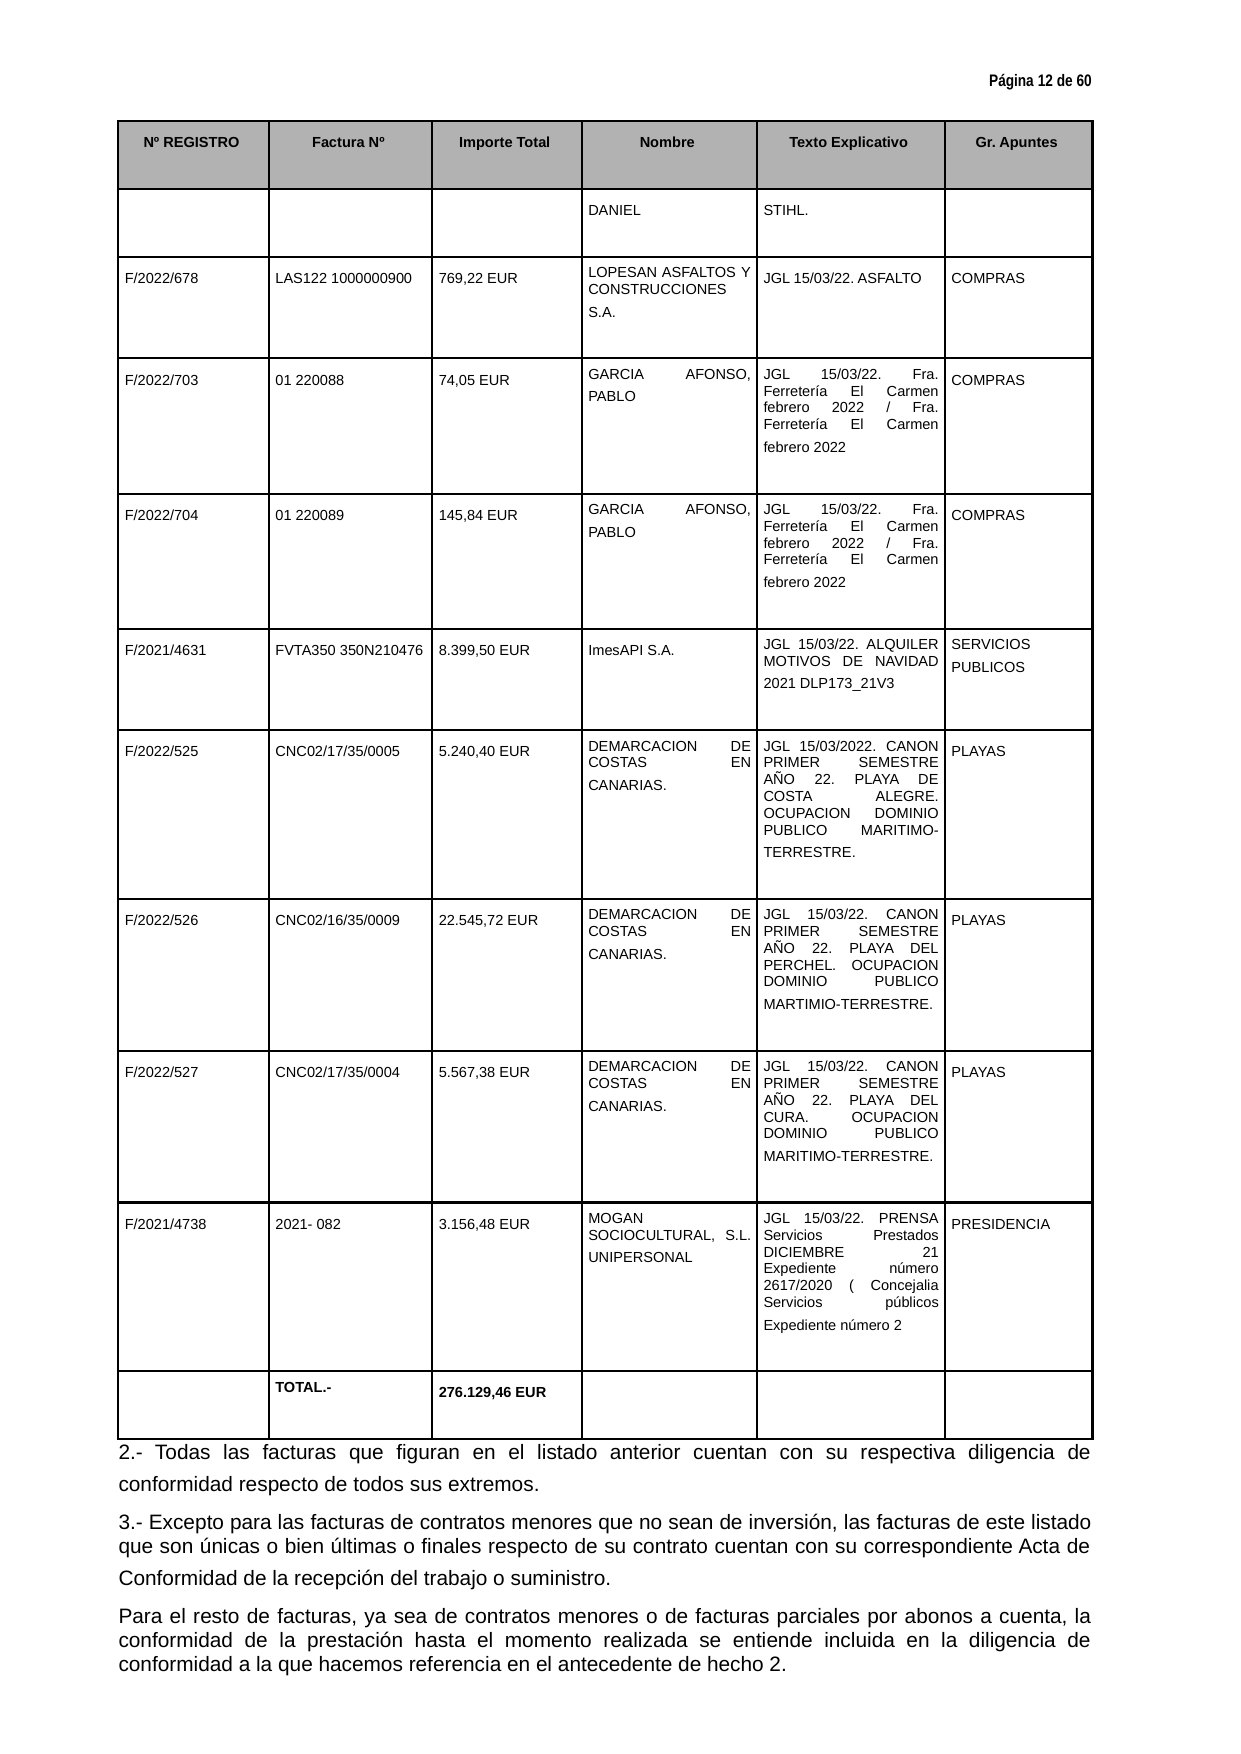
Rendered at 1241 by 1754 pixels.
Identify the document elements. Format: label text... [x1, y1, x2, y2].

table_cell F/2022/527 [119, 1052, 268, 1201]
table_cell DEMARCACION DE COSTAS EN CANARIAS. [583, 1052, 756, 1201]
table_cell JGL 15/03/22. ASFALTO [758, 258, 944, 357]
table_cell F/2021/4738 [119, 1204, 268, 1370]
table_cell JGL 15/03/22. Fra. Ferretería El Carmen febrero 2022 / Fra. Ferretería El Carmen febrero 2022 [758, 495, 944, 627]
table_cell STIHL. [758, 190, 944, 256]
table_cell [758, 1372, 944, 1438]
table_cell JGL 15/03/22. ALQUILER MOTIVOS DE NAVIDAD 2021 DLP173_21V3 [758, 630, 944, 729]
table_header Importe Total [433, 122, 581, 188]
table_cell 276.129,46 EUR [433, 1372, 581, 1438]
table_cell [119, 190, 268, 256]
table_cell [946, 1372, 1091, 1438]
table_cell 5.567,38 EUR [433, 1052, 581, 1201]
table_cell DEMARCACION DE COSTAS EN CANARIAS. [583, 731, 756, 898]
table_cell 8.399,50 EUR [433, 630, 581, 729]
text 3.- Excepto para las facturas de contratos menores que no sean de inversión, las facturas de este listado que son únicas o bien últimas o finales respecto de su contrato cuentan con su correspondiente Acta de Conformidad de la recepción del trabajo o suministro. [118, 1510, 1092, 1592]
table_cell 01 220088 [270, 359, 431, 492]
table_cell PLAYAS [946, 731, 1091, 898]
table_cell COMPRAS [946, 359, 1091, 492]
table_cell F/2022/703 [119, 359, 268, 492]
table_cell TOTAL.- [270, 1372, 431, 1438]
table_cell [270, 190, 431, 256]
table_cell PRESIDENCIA [946, 1204, 1091, 1370]
table_cell COMPRAS [946, 495, 1091, 627]
table_cell 2021- 082 [270, 1204, 431, 1370]
table_cell JGL 15/03/22. Fra. Ferretería El Carmen febrero 2022 / Fra. Ferretería El Carmen febrero 2022 [758, 359, 944, 492]
table_header Factura Nº [270, 122, 431, 188]
table_cell 01 220089 [270, 495, 431, 627]
table_cell GARCIA AFONSO, PABLO [583, 495, 756, 627]
table_cell MOGAN SOCIOCULTURAL, S.L. UNIPERSONAL [583, 1204, 756, 1370]
table_header Nombre [583, 122, 756, 188]
table_header Texto Explicativo [758, 122, 944, 188]
table_cell [946, 190, 1091, 256]
table_cell COMPRAS [946, 258, 1091, 357]
table_cell [119, 1372, 268, 1438]
table_cell F/2021/4631 [119, 630, 268, 729]
table_cell PLAYAS [946, 1052, 1091, 1201]
table_header Gr. Apuntes [946, 122, 1091, 188]
table_cell CNC02/17/35/0005 [270, 731, 431, 898]
table_cell F/2022/678 [119, 258, 268, 357]
table_header Nº REGISTRO [119, 122, 268, 188]
table_cell GARCIA AFONSO, PABLO [583, 359, 756, 492]
table_cell SERVICIOS PUBLICOS [946, 630, 1091, 729]
text 2.- Todas las facturas que figuran en el listado anterior cuentan con su respectiva diligencia de conformidad respecto de todos sus extremos. [118, 1440, 1092, 1498]
table_cell F/2022/704 [119, 495, 268, 627]
table_cell [583, 1372, 756, 1438]
table_cell 74,05 EUR [433, 359, 581, 492]
table_cell 145,84 EUR [433, 495, 581, 627]
table_cell JGL 15/03/22. CANON PRIMER SEMESTRE AÑO 22. PLAYA DEL CURA. OCUPACION DOMINIO PUBLICO MARITIMO-TERRESTRE. [758, 1052, 944, 1201]
table_cell CNC02/17/35/0004 [270, 1052, 431, 1201]
table_cell JGL 15/03/2022. CANON PRIMER SEMESTRE AÑO 22. PLAYA DE COSTA ALEGRE. OCUPACION DOMINIO PUBLICO MARITIMO-TERRESTRE. [758, 731, 944, 898]
text Para el resto de facturas, ya sea de contratos menores o de facturas parciales por abonos a cuenta, la conformidad de la prestación hasta el momento realizada se entiende incluida en la diligencia de conformidad a la que hacemos referencia en el antecedente de hecho 2. [118, 1604, 1092, 1676]
table_cell F/2022/525 [119, 731, 268, 898]
table_cell F/2022/526 [119, 900, 268, 1049]
table_cell JGL 15/03/22. PRENSA Servicios Prestados DICIEMBRE 21 Expediente número 2617/2020 ( Concejalia Servicios públicos Expediente número 2 [758, 1204, 944, 1370]
table_cell JGL 15/03/22. CANON PRIMER SEMESTRE AÑO 22. PLAYA DEL PERCHEL. OCUPACION DOMINIO PUBLICO MARTIMIO-TERRESTRE. [758, 900, 944, 1049]
table_cell 3.156,48 EUR [433, 1204, 581, 1370]
table_cell 22.545,72 EUR [433, 900, 581, 1049]
table_cell ImesAPI S.A. [583, 630, 756, 729]
table_cell CNC02/16/35/0009 [270, 900, 431, 1049]
table_cell 769,22 EUR [433, 258, 581, 357]
table_cell [433, 190, 581, 256]
table_cell FVTA350 350N210476 [270, 630, 431, 729]
table_cell LOPESAN ASFALTOS Y CONSTRUCCIONES S.A. [583, 258, 756, 357]
table_cell DANIEL [583, 190, 756, 256]
table_cell 5.240,40 EUR [433, 731, 581, 898]
table_cell PLAYAS [946, 900, 1091, 1049]
table_cell LAS122 1000000900 [270, 258, 431, 357]
table_cell DEMARCACION DE COSTAS EN CANARIAS. [583, 900, 756, 1049]
